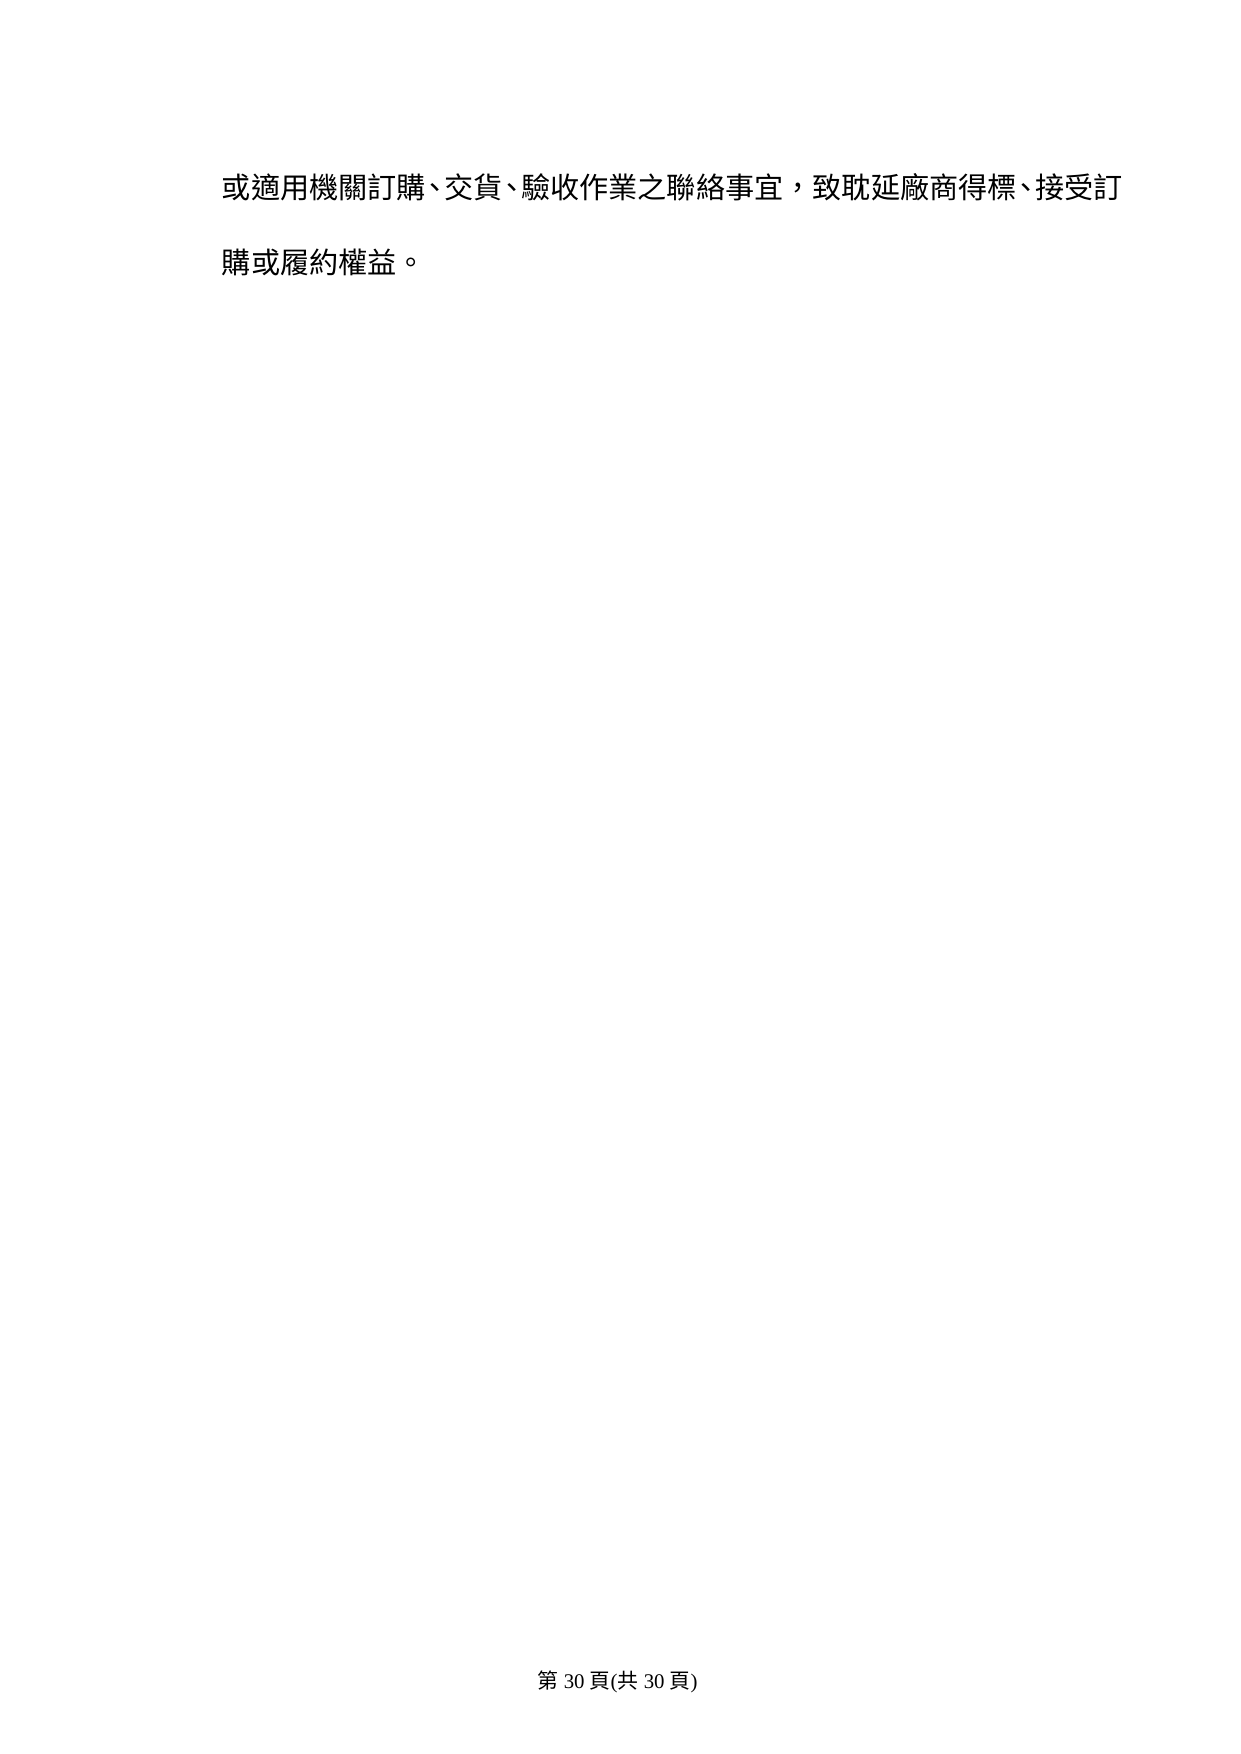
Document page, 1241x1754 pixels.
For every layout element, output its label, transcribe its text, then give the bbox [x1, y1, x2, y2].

list 當事人得自由選擇是否提供相關個人資料。若當事人拒絕提供相關個人資料，將可能影響數位發展部數位產業署進行必要之審核及處理作業，或適用機關訂購、交貨、驗收作業之聯絡事宜，致耽延廠商得標、接受訂購或履約權益。 [172, 149, 1122, 299]
